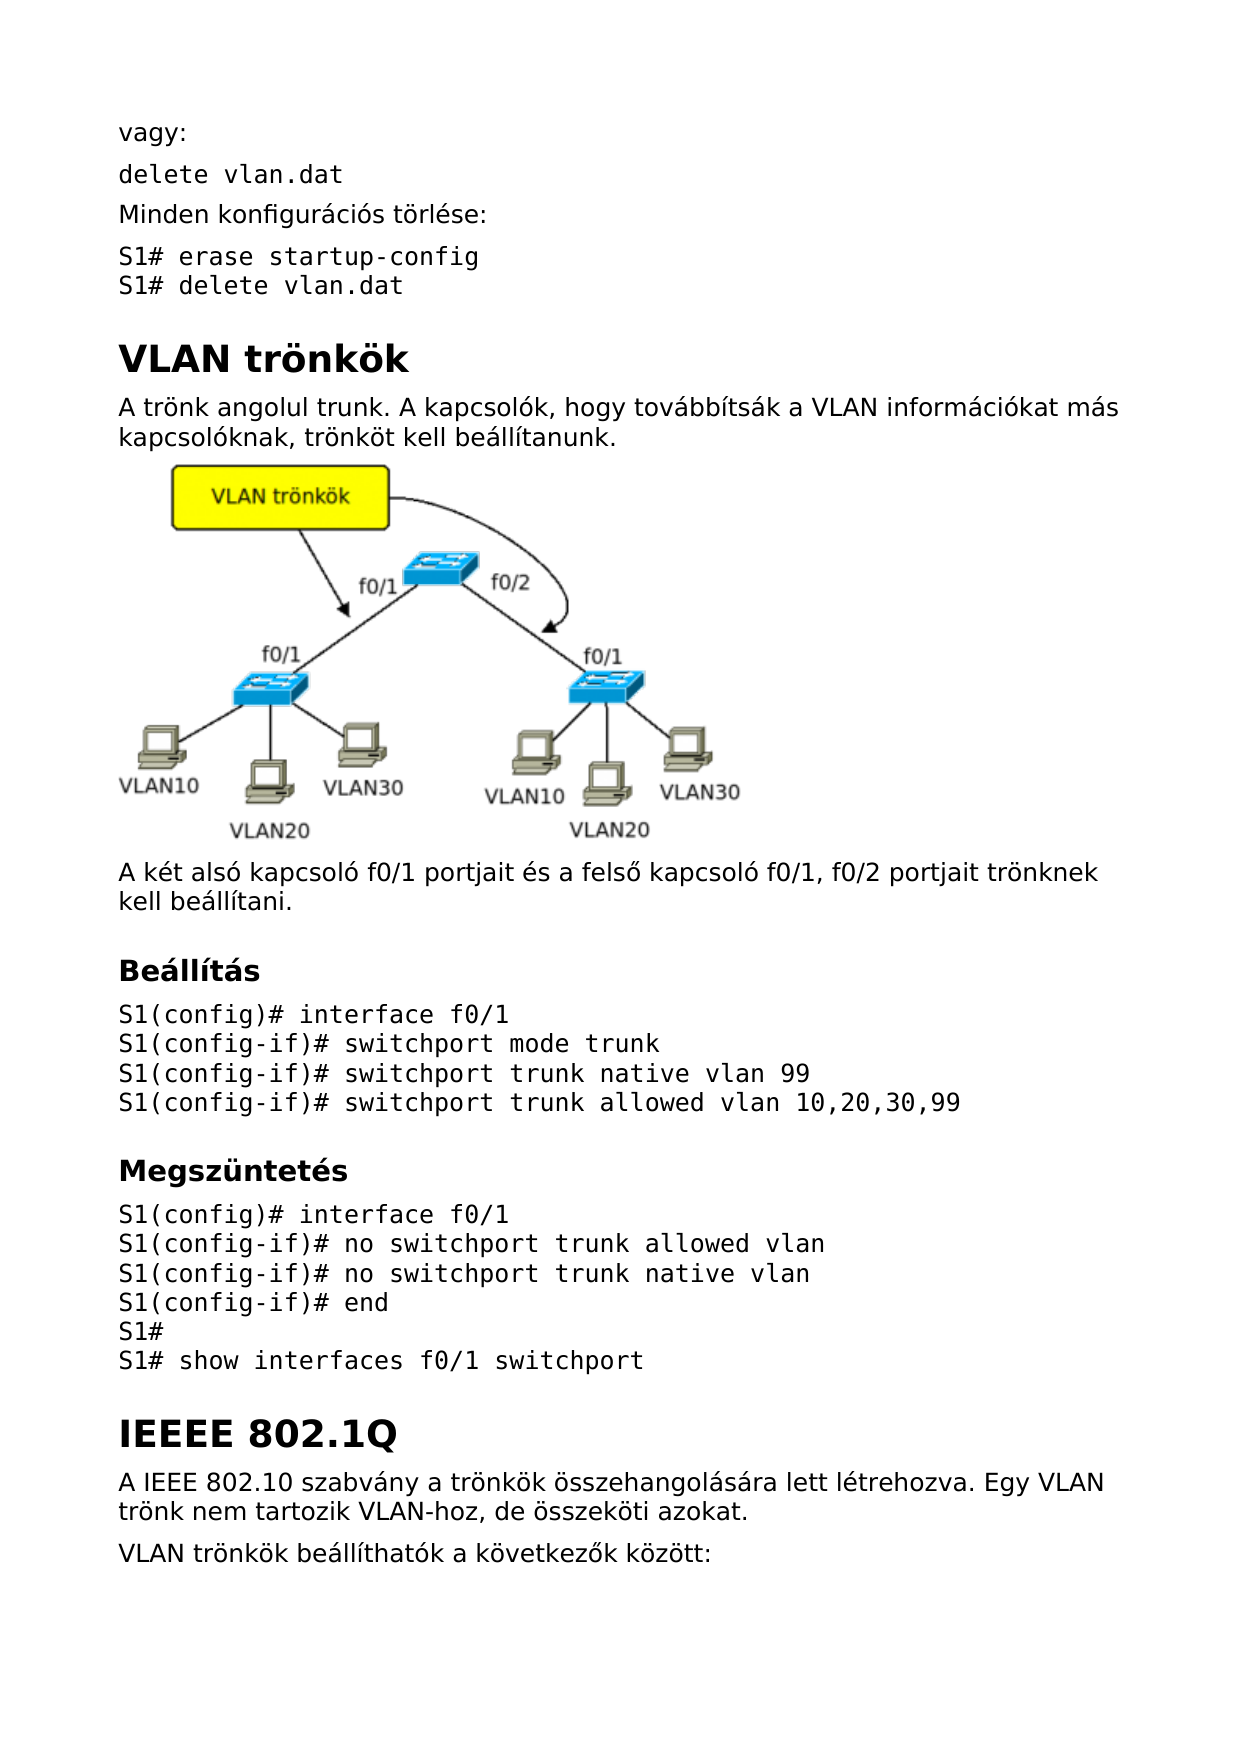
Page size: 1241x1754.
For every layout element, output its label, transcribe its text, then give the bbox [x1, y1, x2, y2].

subtitle VLAN trönkök [118, 337, 1122, 381]
text VLAN trönkök beállíthatók a következők között: [118, 1539, 1122, 1568]
text Minden konfigurációs törlése: [118, 201, 1122, 230]
text S1(config)# interface f0/1 S1(config-if)# no switchport trunk allowed vlan S1(config-if)# no switchport trunk native vlan S1(config-if)# end S1# S1# show interfaces f0/1 switchport [118, 1200, 1122, 1375]
subtitle IEEEE 802.1Q [118, 1412, 1122, 1456]
picture [118, 464, 744, 846]
text delete vlan.dat [118, 160, 1122, 189]
text A két alsó kapcsoló f0/1 portjait és a felső kapcsoló f0/1, f0/2 portjait trönknek kell beállítani. [118, 858, 1122, 917]
text S1# erase startup-config S1# delete vlan.dat [118, 242, 1122, 301]
subtitle Beállítás [118, 954, 1122, 988]
text vagy: [118, 118, 1122, 147]
text A trönk angolul trunk. A kapcsolók, hogy továbbítsák a VLAN információkat más kapcsolóknak, trönköt kell beállítanunk. [118, 394, 1122, 452]
subtitle Megszüntetés [118, 1154, 1122, 1188]
text S1(config)# interface f0/1 S1(config-if)# switchport mode trunk S1(config-if)# switchport trunk native vlan 99 S1(config-if)# switchport trunk allowed vlan 10,20,30,99 [118, 1001, 1122, 1117]
text A IEEE 802.10 szabvány a trönkök összehangolására lett létrehozva. Egy VLAN trönk nem tartozik VLAN-hoz, de összeköti azokat. [118, 1468, 1122, 1527]
